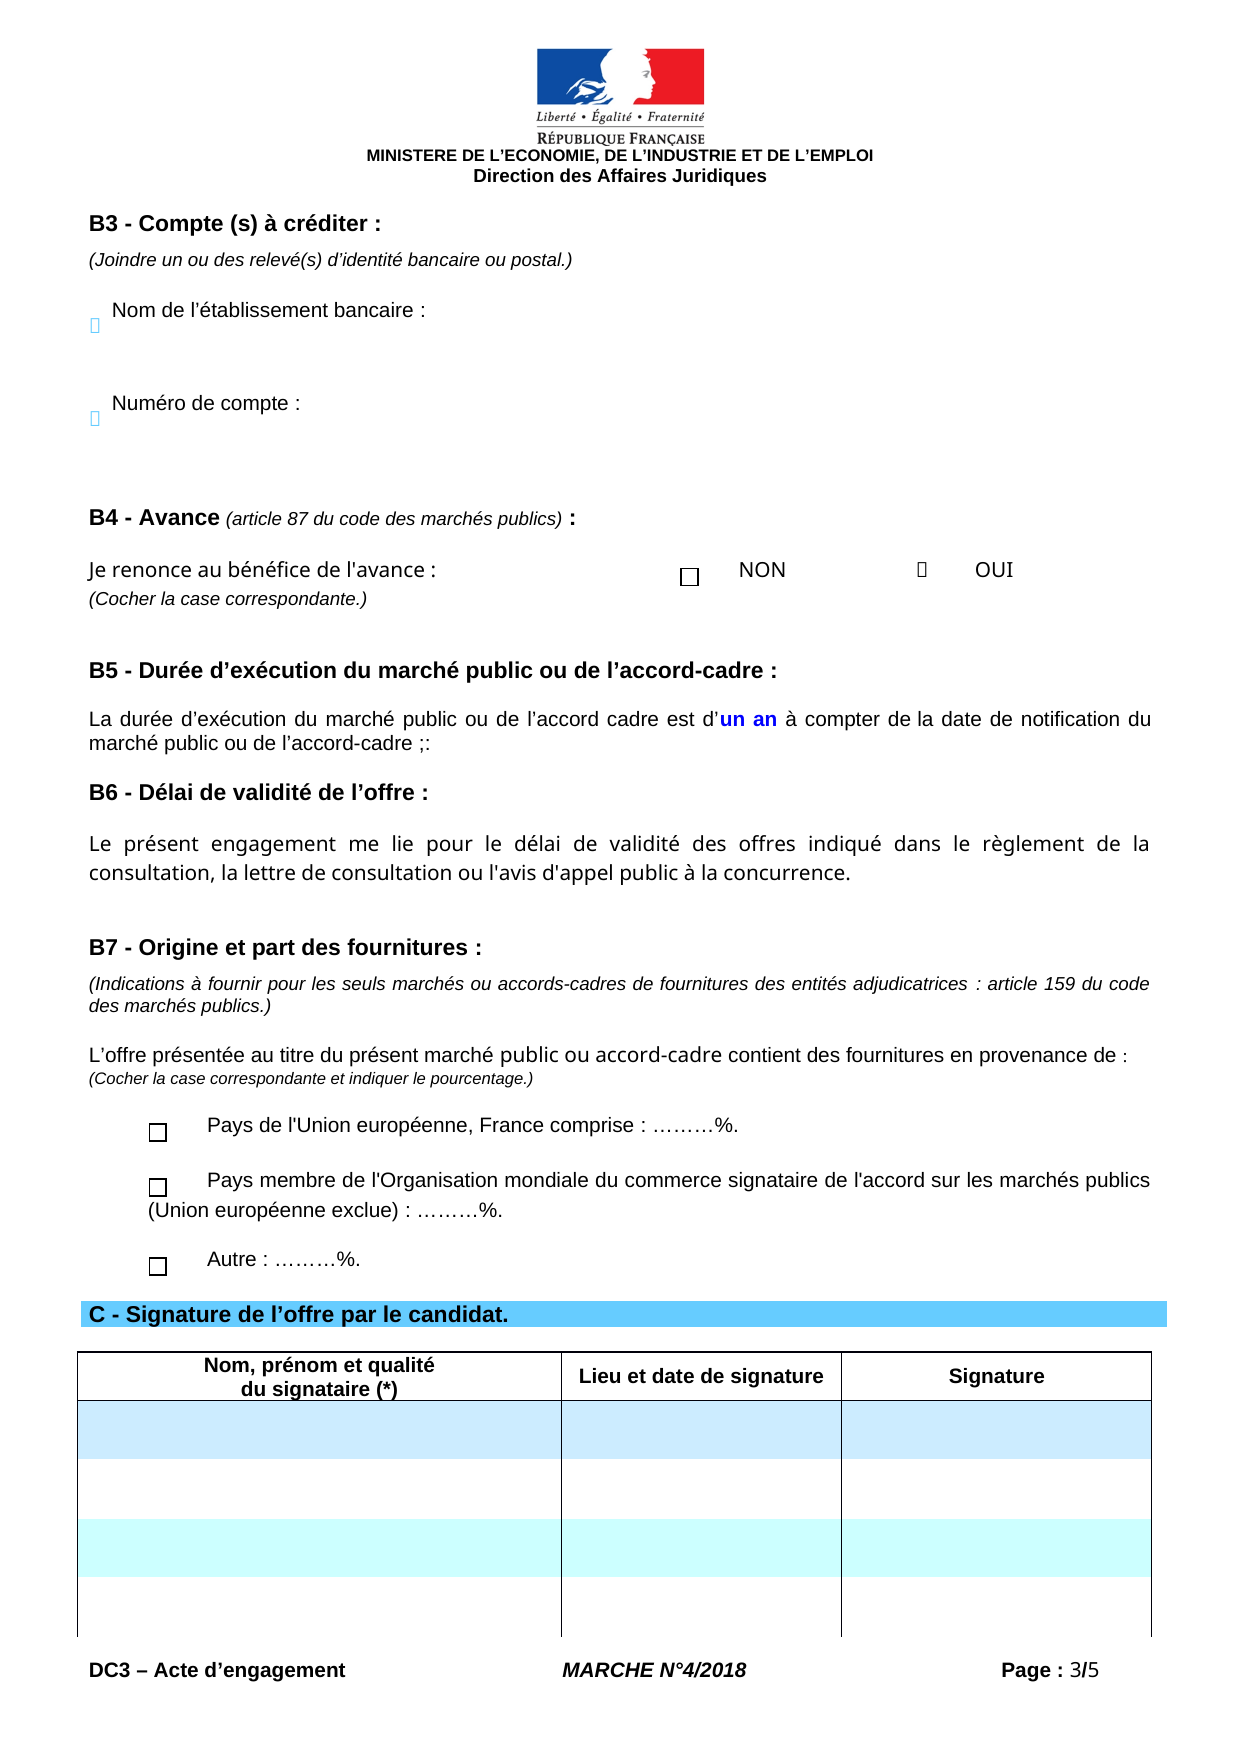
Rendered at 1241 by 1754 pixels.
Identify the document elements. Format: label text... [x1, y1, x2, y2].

table_cell [78, 1459, 561, 1518]
table_cell [562, 1519, 841, 1577]
text  Numéro de compte : [89, 388, 1152, 432]
text Pays de l'Union européenne, France comprise : ………%. [148, 1113, 1152, 1143]
text B3 - Compte (s) à créditer : [89, 210, 1152, 237]
text Le présent engagement me lie pour le délai de validité des offres indiqué dans le règlement de la consultation, la lettre de consultation ou l'avis d'appel public à la concurrence. [89, 829, 1152, 886]
table_header Lieu et date de signature [562, 1353, 841, 1400]
table_cell [78, 1519, 561, 1577]
table_header Nom, prénom et qualité du signataire (*) [78, 1353, 561, 1400]
text  Nom de l’établissement bancaire : [89, 295, 1152, 340]
text (Cocher la case correspondante et indiquer le pourcentage.) [89, 1069, 1152, 1088]
picture [535, 47, 705, 146]
table_cell [842, 1519, 1151, 1577]
text Autre : ………%. [148, 1247, 1152, 1277]
table_cell [562, 1459, 841, 1518]
table_cell [842, 1578, 1151, 1637]
subtitle B5 - Durée d’exécution du marché public ou de l’accord-cadre : [89, 657, 1152, 683]
text La durée d’exécution du marché public ou de l’accord cadre est d’un an à compter de la date de notification du marché public ou de l’accord-cadre ;: [89, 707, 1152, 755]
text B4 - Avance (article 87 du code des marchés publics) : [89, 504, 1152, 531]
table_cell [842, 1401, 1151, 1459]
table_header C - Signature de l’offre par le candidat. [81, 1301, 1167, 1327]
table_header Signature [842, 1353, 1151, 1400]
table_cell [562, 1578, 841, 1637]
text L’offre présentée au titre du présent marché public ou accord-cadre contient des fournitures en provenance de : [89, 1040, 1152, 1069]
text (Indications à fournir pour les seuls marchés ou accords-cadres de fournitures des entités adjudicatrices : article 159 du code des marchés publics.) [89, 973, 1152, 1016]
table_cell [78, 1401, 561, 1459]
text B7 - Origine et part des fournitures : [89, 934, 1152, 961]
table_cell [78, 1578, 561, 1637]
text Je renonce au bénéfice de l'avance : NON  OUI [89, 555, 1152, 587]
table_cell [842, 1459, 1151, 1518]
text (Joindre un ou des relevé(s) d’identité bancaire ou postal.) [89, 249, 1152, 271]
table_cell [562, 1401, 841, 1459]
text Pays membre de l'Organisation mondiale du commerce signataire de l'accord sur les marchés publics (Union européenne exclue) : ………%. [148, 1168, 1152, 1222]
text B6 - Délai de validité de l’offre : [89, 779, 1152, 806]
text (Cocher la case correspondante.) [89, 587, 1152, 609]
